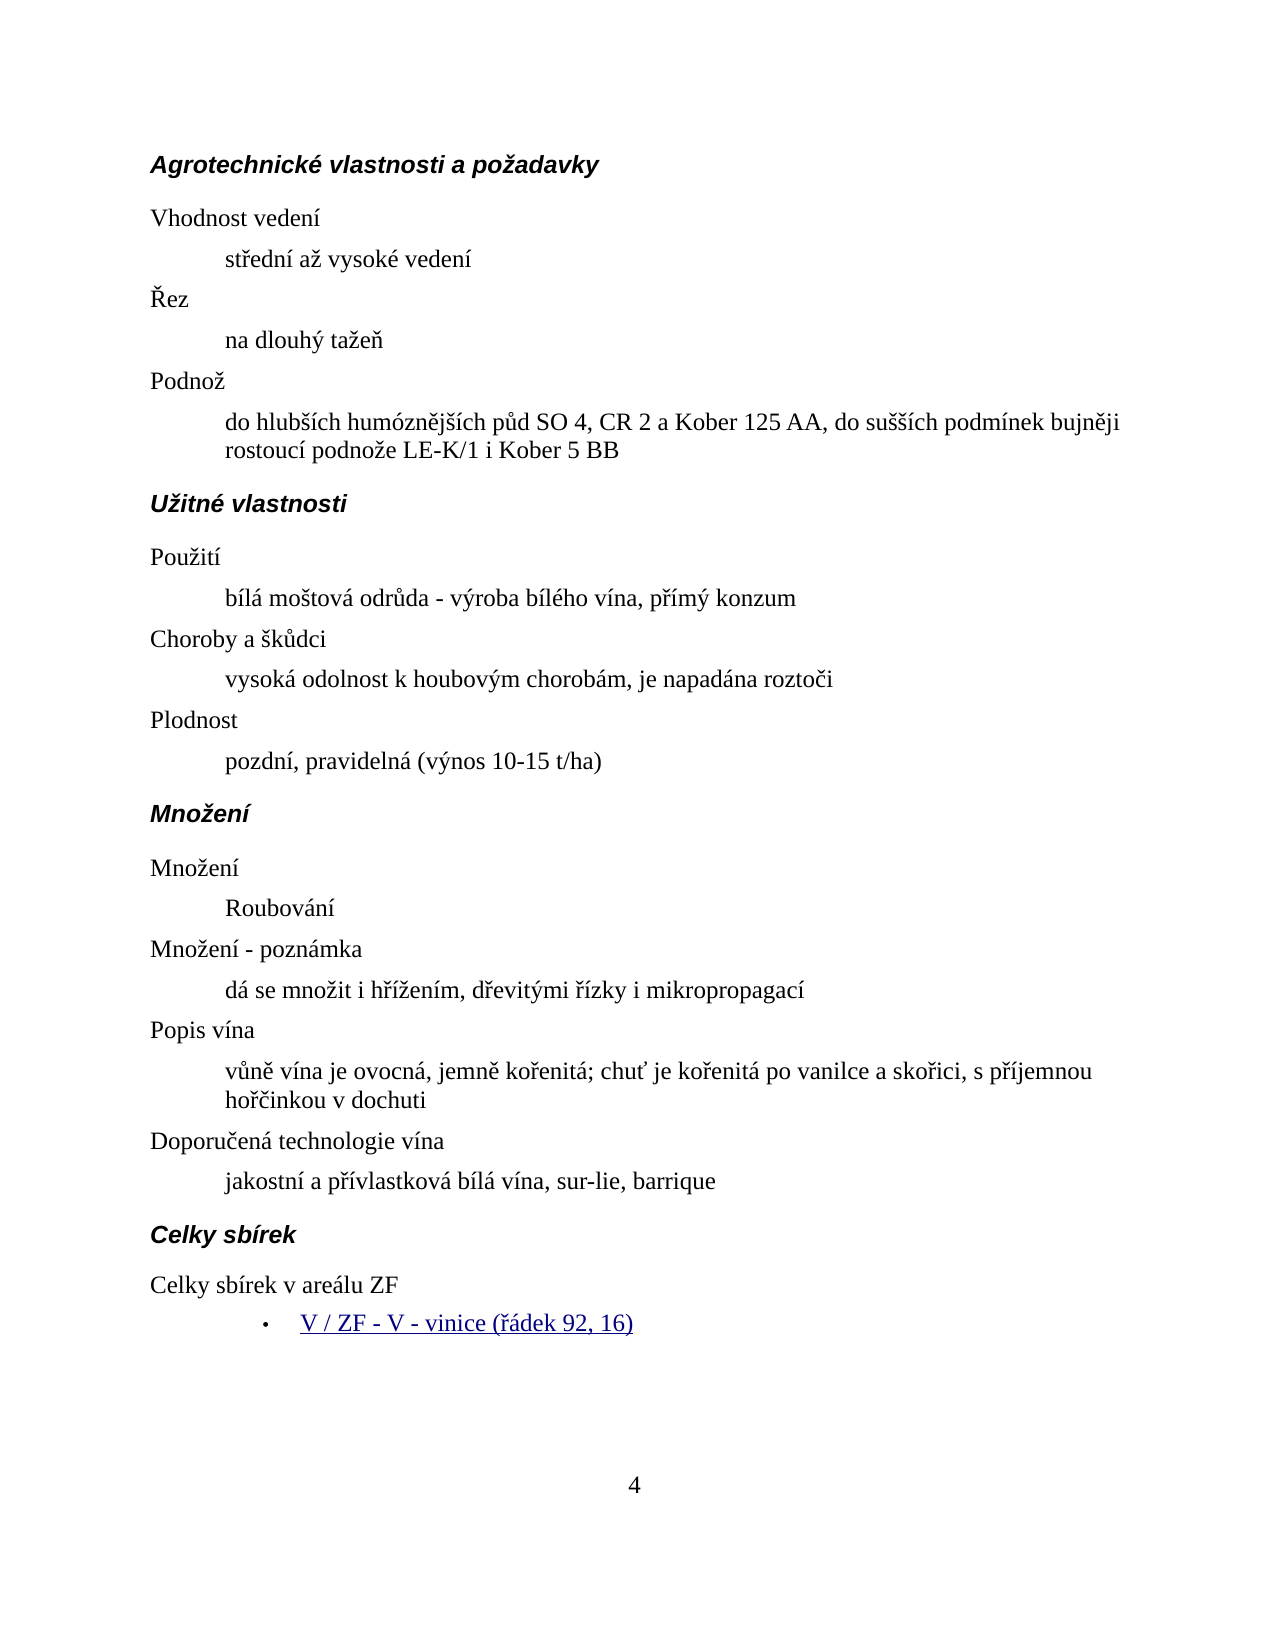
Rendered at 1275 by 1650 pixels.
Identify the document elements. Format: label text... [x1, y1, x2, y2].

list V / ZF - V - vinice (řádek 92, 16) [262, 1308, 1125, 1337]
text Choroby a škůdci [150, 624, 1125, 652]
text Řez [150, 284, 1125, 313]
text střední až vysoké vedení [225, 244, 1125, 272]
text Podnož [150, 366, 1125, 395]
text na dlouhý tažeň [225, 325, 1125, 354]
text dá se množit i hřížením, dřevitými řízky i mikropropagací [225, 975, 1125, 1003]
subtitle Agrotechnické vlastnosti a požadavky [150, 150, 1125, 178]
text Použití [150, 542, 1125, 571]
subtitle Celky sbírek [150, 1220, 1125, 1249]
text jakostní a přívlastková bílá vína, sur-lie, barrique [225, 1166, 1125, 1195]
subtitle Množení [150, 799, 1125, 828]
text Roubování [225, 893, 1125, 922]
text Množení [150, 853, 1125, 881]
text Doporučená technologie vína [150, 1126, 1125, 1154]
text Plodnost [150, 705, 1125, 734]
text Popis vína [150, 1016, 1125, 1044]
subtitle Užitné vlastnosti [150, 489, 1125, 518]
text vysoká odolnost k houbovým chorobám, je napadána roztoči [225, 664, 1125, 693]
text vůně vína je ovocná, jemně kořenitá; chuť je kořenitá po vanilce a skořici, s příjemnou hořčinkou v dochuti [225, 1056, 1125, 1114]
text Vhodnost vedení [150, 203, 1125, 232]
text bílá moštová odrůda - výroba bílého vína, přímý konzum [225, 583, 1125, 612]
text Množení - poznámka [150, 934, 1125, 963]
text pozdní, pravidelná (výnos 10-15 t/ha) [225, 746, 1125, 774]
text Celky sbírek v areálu ZF [150, 1270, 1125, 1299]
text do hlubších humóznějších půd SO 4, CR 2 a Kober 125 AA, do sušších podmínek bujněji rostoucí podnože LE-K/1 i Kober 5 BB [225, 407, 1125, 464]
